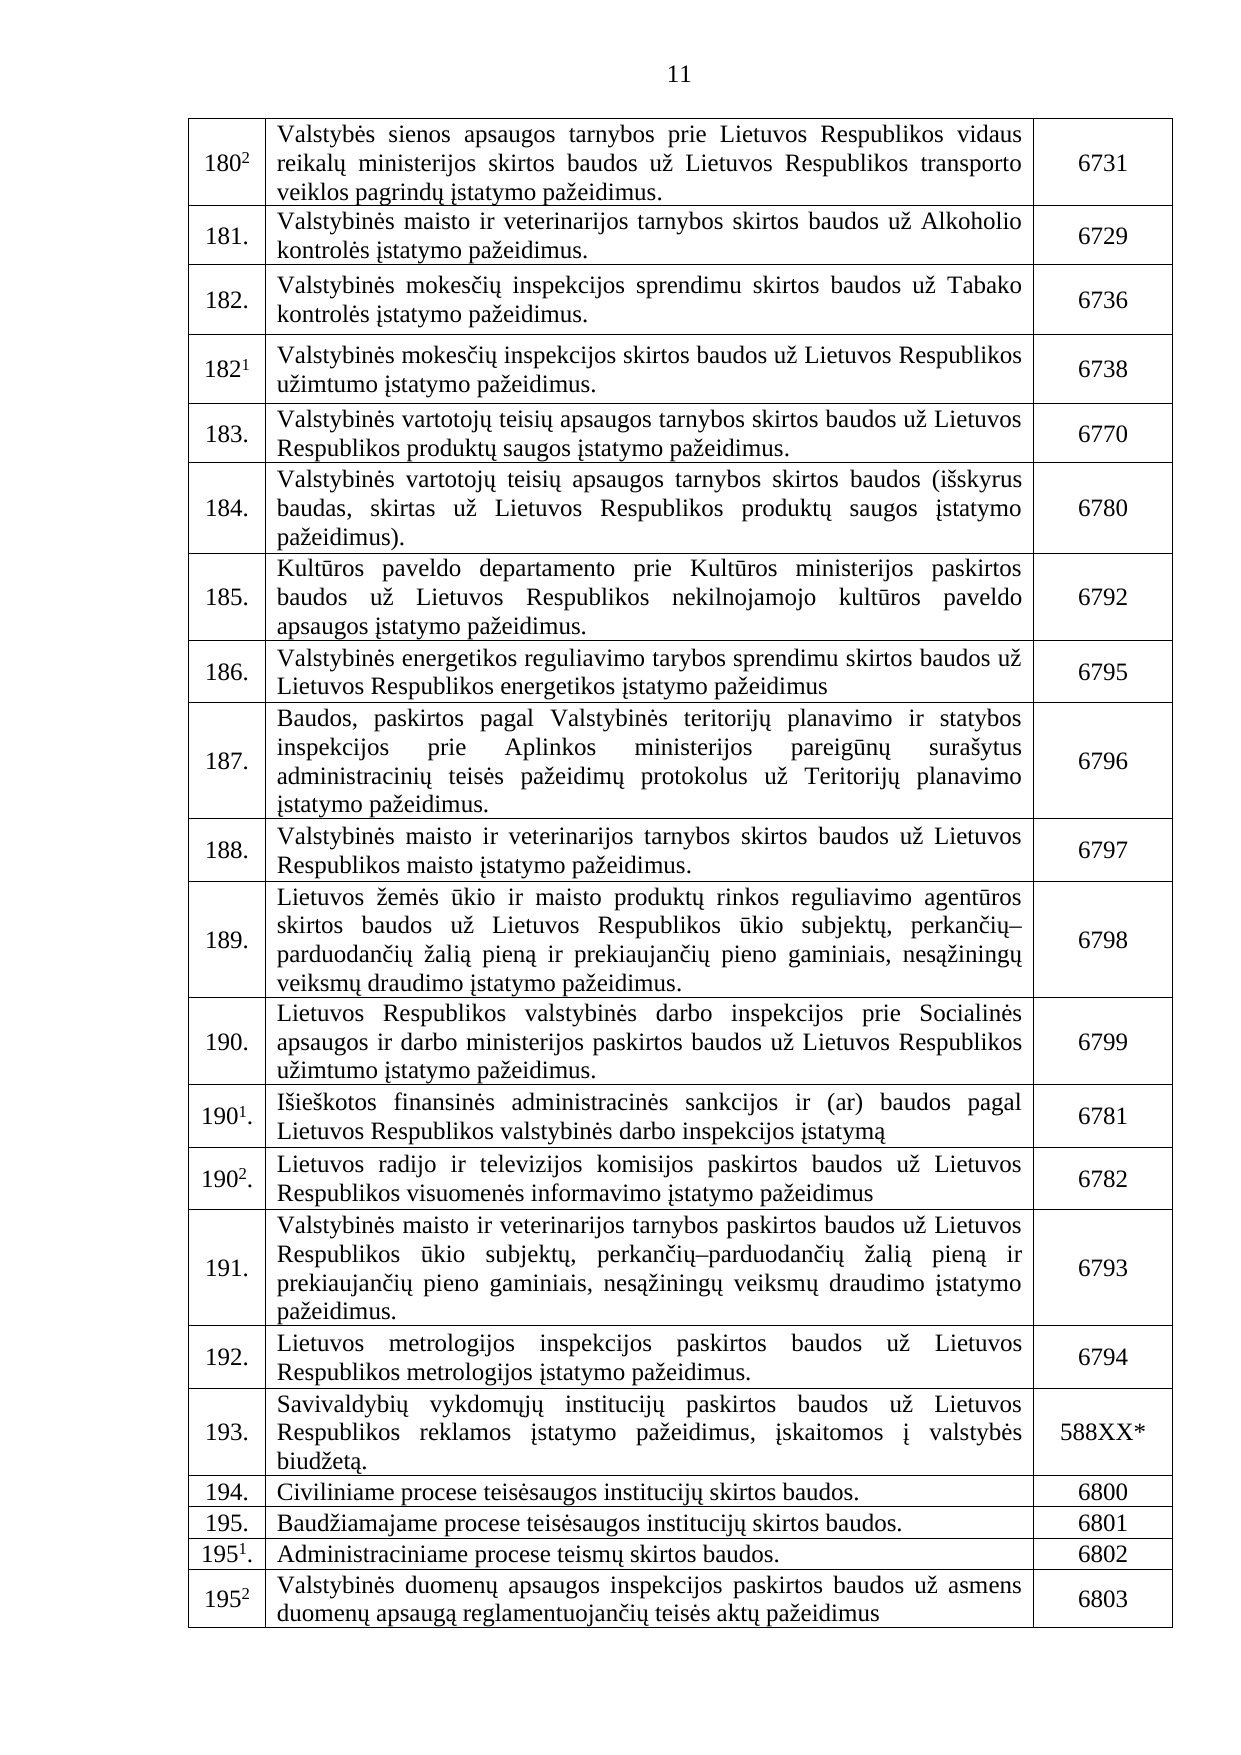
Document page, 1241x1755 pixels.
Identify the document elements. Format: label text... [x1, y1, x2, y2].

table_cell 190. [189, 998, 265, 1084]
table_cell Valstybinės vartotojų teisių apsaugos tarnybos skirtos baudos (išskyrus baudas, skirtas už Lietuvos Respublikos produktų saugos įstatymo pažeidimus). [266, 463, 1033, 552]
table_cell 6801 [1034, 1507, 1172, 1537]
table_cell 189. [189, 882, 265, 997]
table_cell 181. [189, 206, 265, 264]
table_cell Baudžiamajame procese teisėsaugos institucijų skirtos baudos. [266, 1507, 1033, 1537]
table_cell Savivaldybių vykdomųjų institucijų paskirtos baudos už Lietuvos Respublikos reklamos įstatymo pažeidimus, įskaitomos į valstybės biudžetą. [266, 1389, 1033, 1475]
table_cell Administraciniame procese teismų skirtos baudos. [266, 1539, 1033, 1569]
table_cell Lietuvos radijo ir televizijos komisijos paskirtos baudos už Lietuvos Respublikos visuomenės informavimo įstatymo pažeidimus [266, 1148, 1033, 1209]
table_cell 6793 [1034, 1210, 1172, 1325]
table_cell 6782 [1034, 1148, 1172, 1209]
table_cell 6803 [1034, 1570, 1172, 1627]
table_cell Valstybinės maisto ir veterinarijos tarnybos skirtos baudos už Alkoholio kontrolės įstatymo pažeidimus. [266, 206, 1033, 264]
table_cell 191. [189, 1210, 265, 1325]
table_cell 187. [189, 703, 265, 818]
table_cell 6780 [1034, 463, 1172, 552]
table_cell Baudos, paskirtos pagal Valstybinės teritorijų planavimo ir statybos inspekcijos prie Aplinkos ministerijos pareigūnų surašytus administracinių teisės pažeidimų protokolus už Teritorijų planavimo įstatymo pažeidimus. [266, 703, 1033, 818]
table_cell Valstybinės energetikos reguliavimo tarybos sprendimu skirtos baudos už Lietuvos Respublikos energetikos įstatymo pažeidimus [266, 641, 1033, 702]
table_cell Lietuvos Respublikos valstybinės darbo inspekcijos prie Socialinės apsaugos ir darbo ministerijos paskirtos baudos už Lietuvos Respublikos užimtumo įstatymo pažeidimus. [266, 998, 1033, 1084]
table_cell 6795 [1034, 641, 1172, 702]
table_cell 1952 [189, 1570, 265, 1627]
table_cell 188. [189, 819, 265, 881]
table_cell 1902. [189, 1148, 265, 1209]
table_cell Civiliniame procese teisėsaugos institucijų skirtos baudos. [266, 1476, 1033, 1506]
table_cell Valstybinės vartotojų teisių apsaugos tarnybos skirtos baudos už Lietuvos Respublikos produktų saugos įstatymo pažeidimus. [266, 404, 1033, 462]
table_cell Valstybinės maisto ir veterinarijos tarnybos skirtos baudos už Lietuvos Respublikos maisto įstatymo pažeidimus. [266, 819, 1033, 881]
table_cell 6738 [1034, 335, 1172, 403]
table_cell 185. [189, 554, 265, 640]
table_cell 184. [189, 463, 265, 552]
table_cell 195. [189, 1507, 265, 1537]
table_cell Išieškotos finansinės administracinės sankcijos ir (ar) baudos pagal Lietuvos Respublikos valstybinės darbo inspekcijos įstatymą [266, 1085, 1033, 1147]
table_cell 6729 [1034, 206, 1172, 264]
table_cell 6736 [1034, 265, 1172, 334]
table_cell Valstybinės mokesčių inspekcijos skirtos baudos už Lietuvos Respublikos užimtumo įstatymo pažeidimus. [266, 335, 1033, 403]
table_cell Lietuvos metrologijos inspekcijos paskirtos baudos už Lietuvos Respublikos metrologijos įstatymo pažeidimus. [266, 1326, 1033, 1388]
table_cell 1951. [189, 1539, 265, 1569]
table_cell 6781 [1034, 1085, 1172, 1147]
table_cell 6731 [1034, 119, 1172, 205]
table_cell 193. [189, 1389, 265, 1475]
table_cell 6798 [1034, 882, 1172, 997]
table_cell 6797 [1034, 819, 1172, 881]
table_cell 1901. [189, 1085, 265, 1147]
table_cell Valstybinės duomenų apsaugos inspekcijos paskirtos baudos už asmens duomenų apsaugą reglamentuojančių teisės aktų pažeidimus [266, 1570, 1033, 1627]
table_cell Valstybinės maisto ir veterinarijos tarnybos paskirtos baudos už Lietuvos Respublikos ūkio subjektų, perkančių–parduodančių žalią pieną ir prekiaujančių pieno gaminiais, nesąžiningų veiksmų draudimo įstatymo pažeidimus. [266, 1210, 1033, 1325]
table_cell Kultūros paveldo departamento prie Kultūros ministerijos paskirtos baudos už Lietuvos Respublikos nekilnojamojo kultūros paveldo apsaugos įstatymo pažeidimus. [266, 554, 1033, 640]
table_cell 182. [189, 265, 265, 334]
table_cell 186. [189, 641, 265, 702]
table_cell 6770 [1034, 404, 1172, 462]
table_cell 588XX* [1034, 1389, 1172, 1475]
table_cell 6800 [1034, 1476, 1172, 1506]
table_cell 194. [189, 1476, 265, 1506]
table_cell 1802 [189, 119, 265, 205]
table_cell 6794 [1034, 1326, 1172, 1388]
table_cell 1821 [189, 335, 265, 403]
table_cell 6792 [1034, 554, 1172, 640]
table_cell 6802 [1034, 1539, 1172, 1569]
table_cell Valstybinės mokesčių inspekcijos sprendimu skirtos baudos už Tabako kontrolės įstatymo pažeidimus. [266, 265, 1033, 334]
table_cell 192. [189, 1326, 265, 1388]
table_cell 183. [189, 404, 265, 462]
table_cell Valstybės sienos apsaugos tarnybos prie Lietuvos Respublikos vidaus reikalų ministerijos skirtos baudos už Lietuvos Respublikos transporto veiklos pagrindų įstatymo pažeidimus. [266, 119, 1033, 205]
table_cell 6799 [1034, 998, 1172, 1084]
table_cell 6796 [1034, 703, 1172, 818]
table_cell Lietuvos žemės ūkio ir maisto produktų rinkos reguliavimo agentūros skirtos baudos už Lietuvos Respublikos ūkio subjektų, perkančių–parduodančių žalią pieną ir prekiaujančių pieno gaminiais, nesąžiningų veiksmų draudimo įstatymo pažeidimus. [266, 882, 1033, 997]
